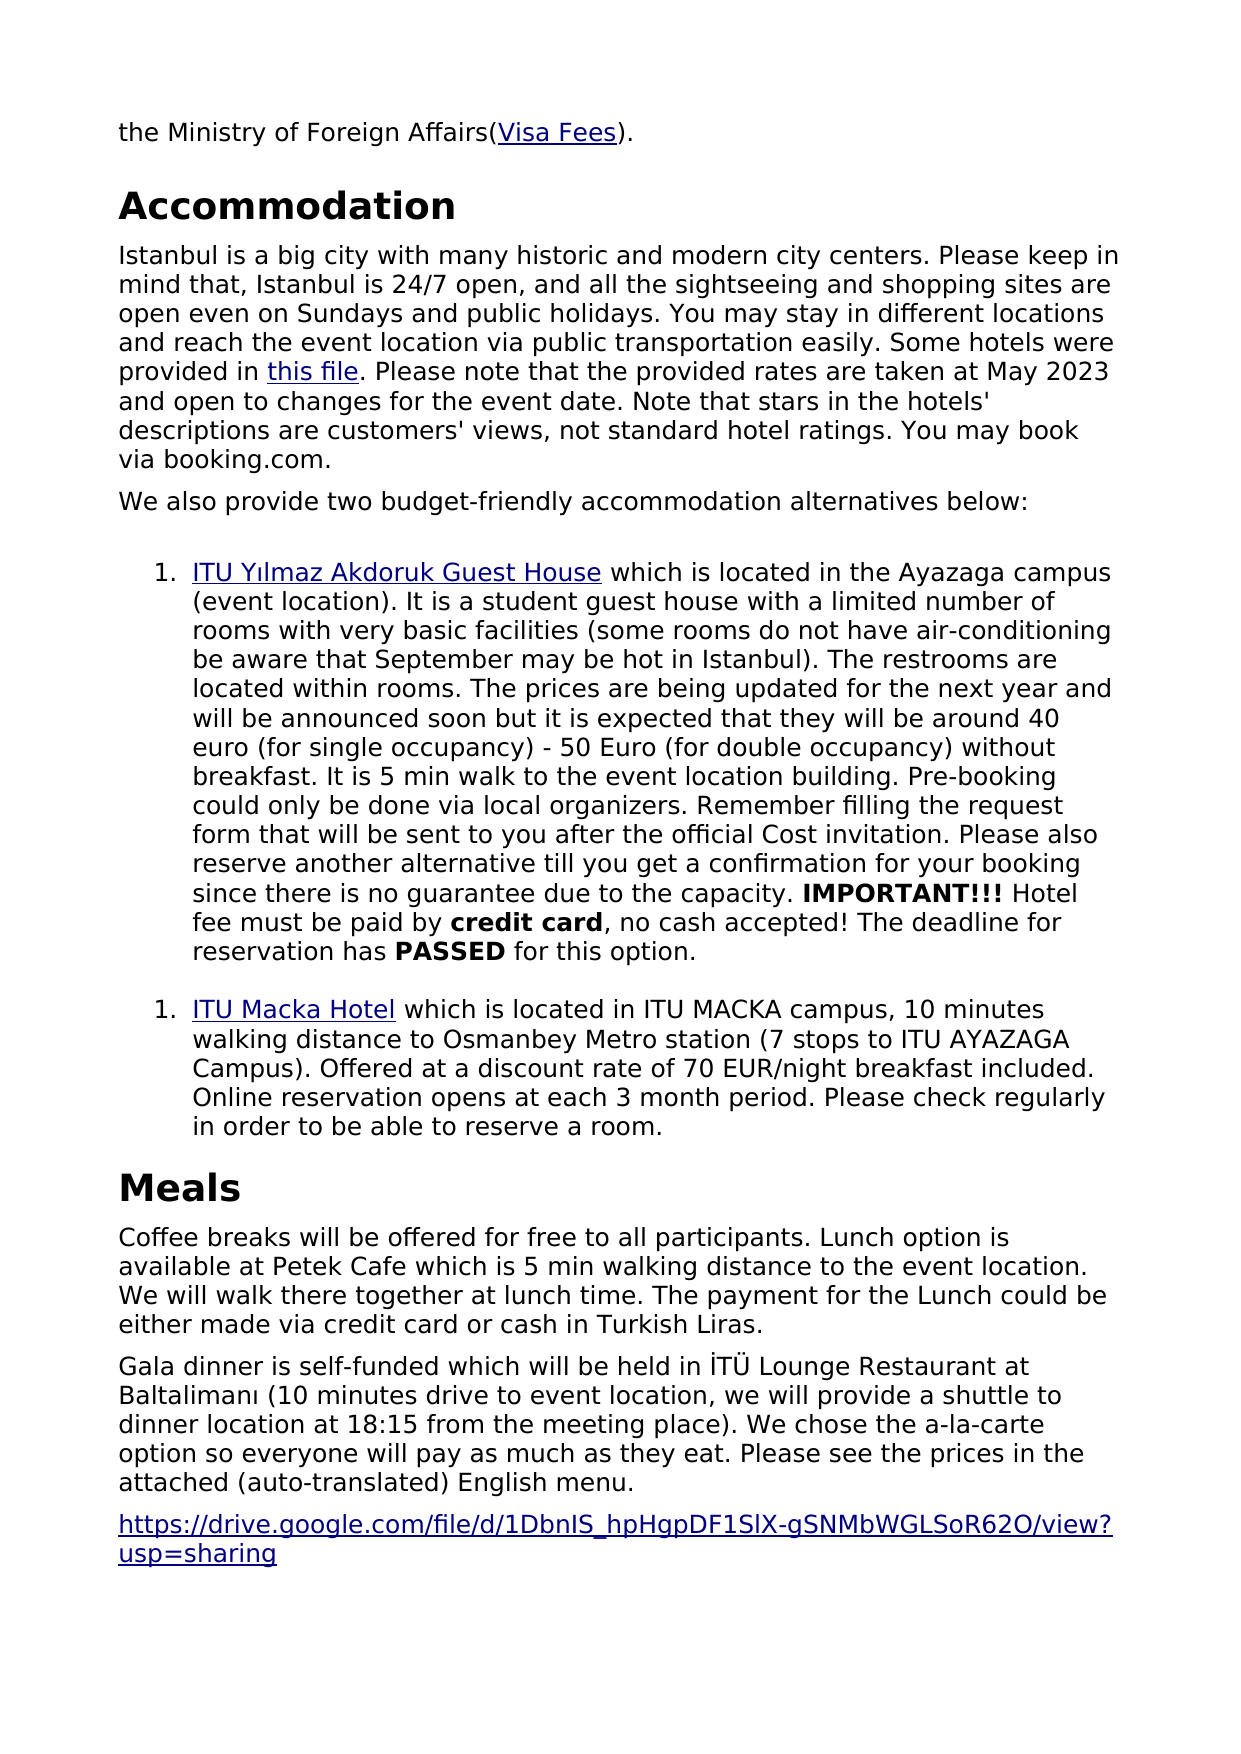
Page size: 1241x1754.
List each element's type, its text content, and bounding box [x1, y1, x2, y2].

text the Ministry of Foreign Affairs(Visa Fees). [118, 118, 1122, 147]
subtitle Meals [118, 1167, 1122, 1210]
text Gala dinner is self-funded which will be held in İTÜ Lounge Restaurant at Baltalimanı (10 minutes drive to event location, we will provide a shuttle to dinner location at 18:15 from the meeting place). We chose the a-la-carte option so everyone will pay as much as they eat. Please see the prices in the attached (auto-translated) English menu. [118, 1352, 1122, 1498]
list ITU Yılmaz Akdoruk Guest House which is located in the Ayazaga campus (event location). It is a student guest house with a limited number of rooms with very basic facilities (some rooms do not have air-conditioning be aware that September may be hot in Istanbul). The restrooms are located within rooms. The prices are being updated for the next year and will be announced soon but it is expected that they will be around 40 euro (for single occupancy) - 50 Euro (for double occupancy) without breakfast. It is 5 min walk to the event location building. Pre-booking could only be done via local organizers. Remember filling the request form that will be sent to you after the official Cost invitation. Please also reserve another alternative till you get a confirmation for your booking since there is no guarantee due to the capacity. IMPORTANT!!! Hotel fee must be paid by credit card, no cash accepted! The deadline for reservation has PASSED for this option. [177, 558, 1122, 966]
subtitle Accommodation [118, 185, 1122, 228]
list ITU Macka Hotel which is located in ITU MACKA campus, 10 minutes walking distance to Osmanbey Metro station (7 stops to ITU AYAZAGA Campus). Offered at a discount rate of 70 EUR/night breakfast included. Online reservation opens at each 3 month period. Please check regularly in order to be able to reserve a room. [177, 996, 1122, 1142]
text Coffee breaks will be offered for free to all participants. Lunch option is available at Petek Cafe which is 5 min walking distance to the event location. We will walk there together at lunch time. The payment for the Lunch could be either made via credit card or cash in Turkish Liras. [118, 1223, 1122, 1339]
text Istanbul is a big city with many historic and modern city centers. Please keep in mind that, Istanbul is 24/7 open, and all the sightseeing and shopping sites are open even on Sundays and public holidays. You may stay in different locations and reach the event location via public transportation easily. Some hotels were provided in this file. Please note that the provided rates are taken at May 2023 and open to changes for the event date. Note that stars in the hotels' descriptions are customers' views, not standard hotel ratings. You may book via booking.com. [118, 241, 1122, 474]
text https://drive.google.com/file/d/1DbnIS_hpHgpDF1SlX-gSNMbWGLSoR62O/view?usp=sharing [118, 1510, 1122, 1568]
text We also provide two budget-friendly accommodation alternatives below: [118, 487, 1122, 516]
